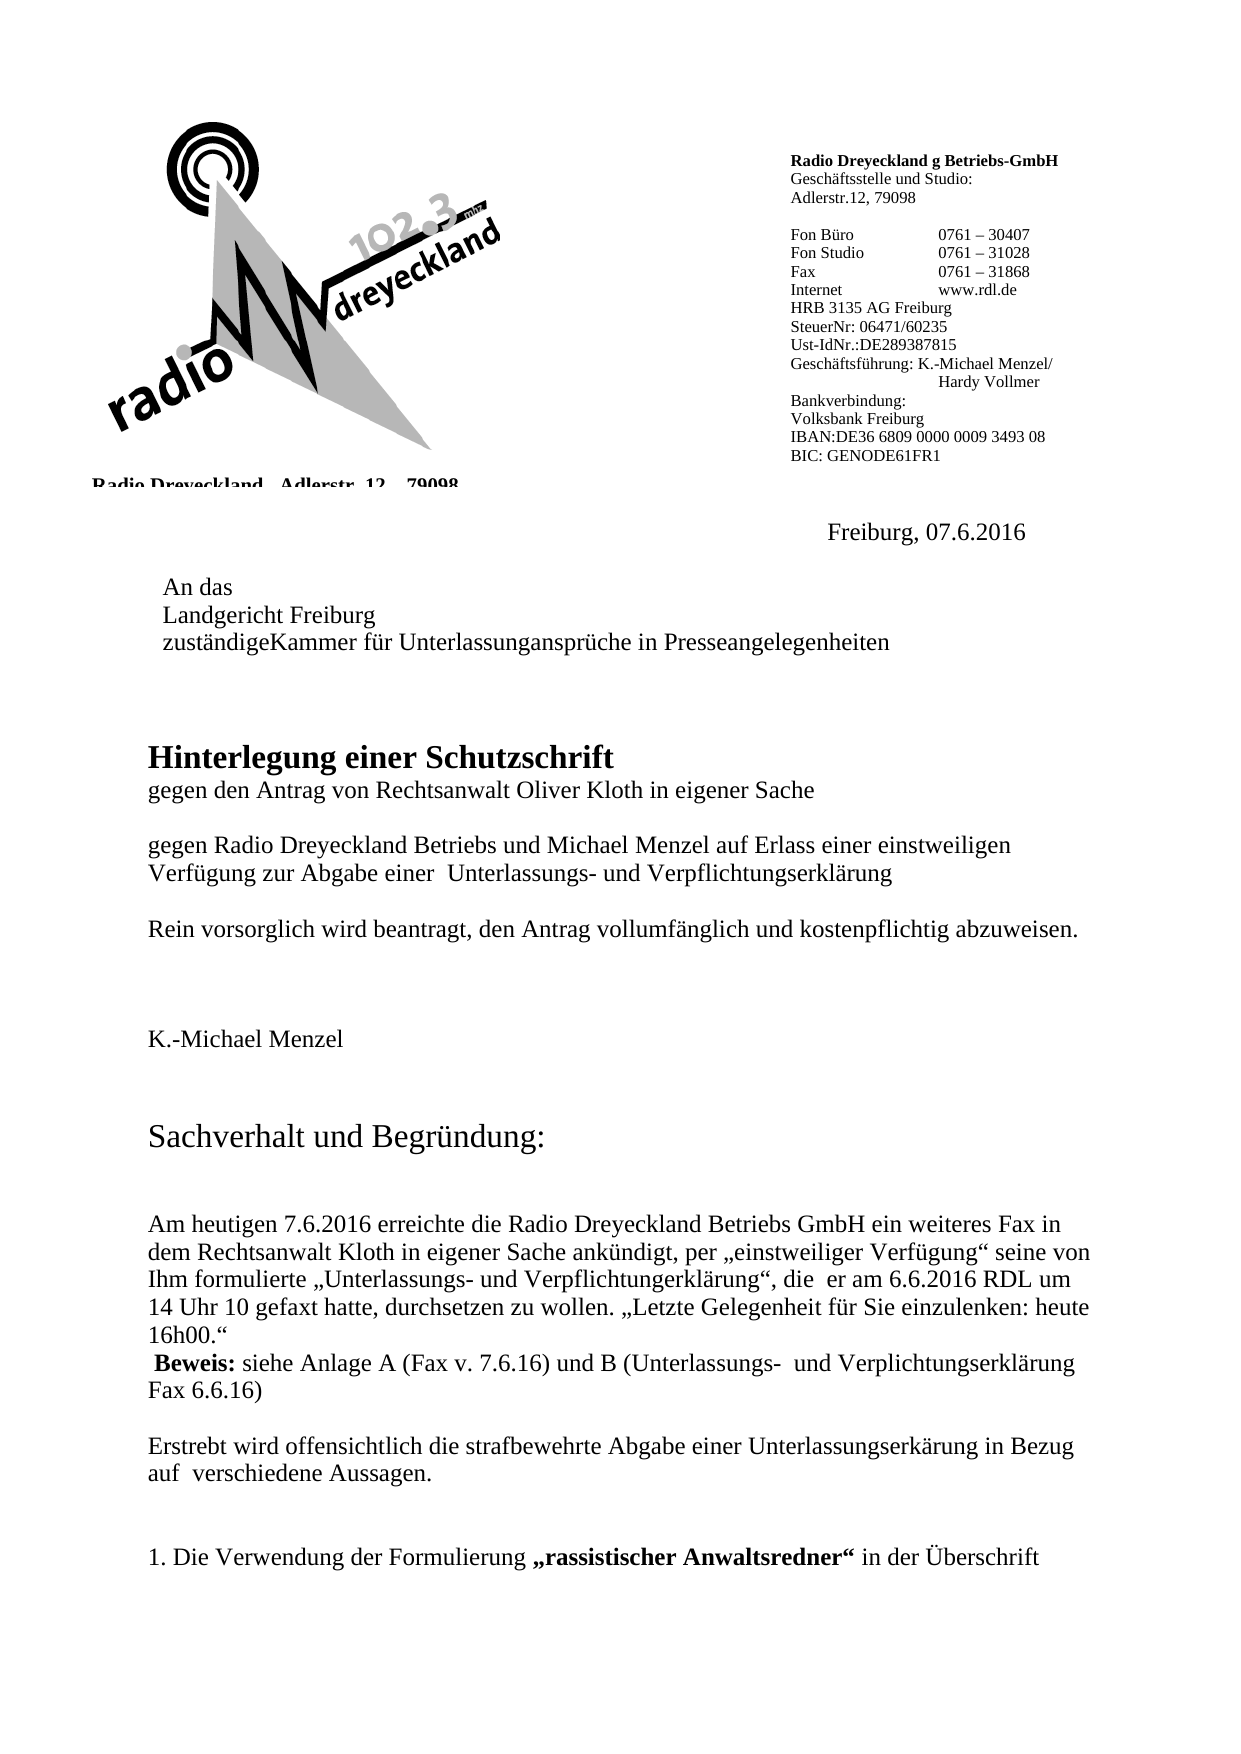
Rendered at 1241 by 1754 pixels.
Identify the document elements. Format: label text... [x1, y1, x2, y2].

text BIC: GENODE61FR1 [790, 446, 1091, 461]
text zuständigeKammer für Unterlassungansprüche in Presseangelegenheiten [88, 628, 1152, 656]
text Sachverhalt und Begründung: [148, 1118, 1092, 1155]
text Freiburg, 07.6.2016 [88, 518, 1152, 545]
text Hinterlegung einer Schutzschrift gegen den Antrag von Rechtsanwalt Oliver Kloth in eigener Sache [148, 739, 1092, 804]
text K.-Michael Menzel [148, 1026, 1092, 1053]
text An das [88, 573, 1152, 601]
text Adlerstr.12, 79098 [790, 188, 1091, 207]
text IBAN:DE36 6809 0000 0009 3493 08 [790, 428, 1091, 446]
text Internet www.rdl.de [790, 281, 1091, 299]
subtitle Radio Dreyeckland g Betriebs-GmbH [790, 151, 1091, 170]
text gegen Radio Dreyeckland Betriebs und Michael Menzel auf Erlass einer einstweiligen Verfügung zur Abgabe einer Unterlassungs- und Verpflichtungserklärung [148, 832, 1092, 887]
text Fon Studio 0761 – 31028 [790, 244, 1091, 262]
text Landgericht Freiburg [88, 601, 1152, 628]
text SteuerNr: 06471/60235 Ust-IdNr.:DE289387815 [790, 317, 1091, 354]
text Fon Büro 0761 – 30407 [790, 225, 1091, 244]
picture [108, 122, 500, 450]
text Geschäftsstelle und Studio: [790, 170, 1091, 188]
text Erstrebt wird offensichtlich die strafbewehrte Abgabe einer Unterlassungserkärung in Bezug auf verschiedene Aussagen. [148, 1404, 1092, 1487]
text 1. Die Verwendung der Formulierung „rassistischer Anwaltsredner“ in der Überschrift [148, 1543, 1092, 1570]
text HRB 3135 AG Freiburg [790, 299, 1091, 317]
text Rein vorsorglich wird beantragt, den Antrag vollumfänglich und kostenpflichtig abzuweisen. [148, 915, 1092, 942]
text Bankverbindung: Volksbank Freiburg [790, 391, 1091, 428]
text Fax 0761 – 31868 [790, 262, 1091, 281]
text Hardy Vollmer [790, 373, 1091, 391]
text Beweis: siehe Anlage A (Fax v. 7.6.16) und B (Unterlassungs- und Verplichtungserklärung Fax 6.6.16) [148, 1349, 1092, 1404]
subtitle Radio Dreyeckland Adlerstr. 12 79098 Freiburg [92, 474, 525, 486]
text Am heutigen 7.6.2016 erreichte die Radio Dreyeckland Betriebs GmbH ein weiteres Fax in dem Rechtsanwalt Kloth in eigener Sache ankündigt, per „einstweiliger Verfügung“ seine von Ihm formulierte „Unterlassungs- und Verpflichtungerklärung“, die er am 6.6.2016 RDL um 14 Uhr 10 gefaxt hatte, durchsetzen zu wollen. „Letzte Gelegenheit für Sie einzulenken: heute 16h00.“ [148, 1210, 1092, 1349]
text Geschäftsführung: K.-Michael Menzel/ [790, 354, 1091, 373]
